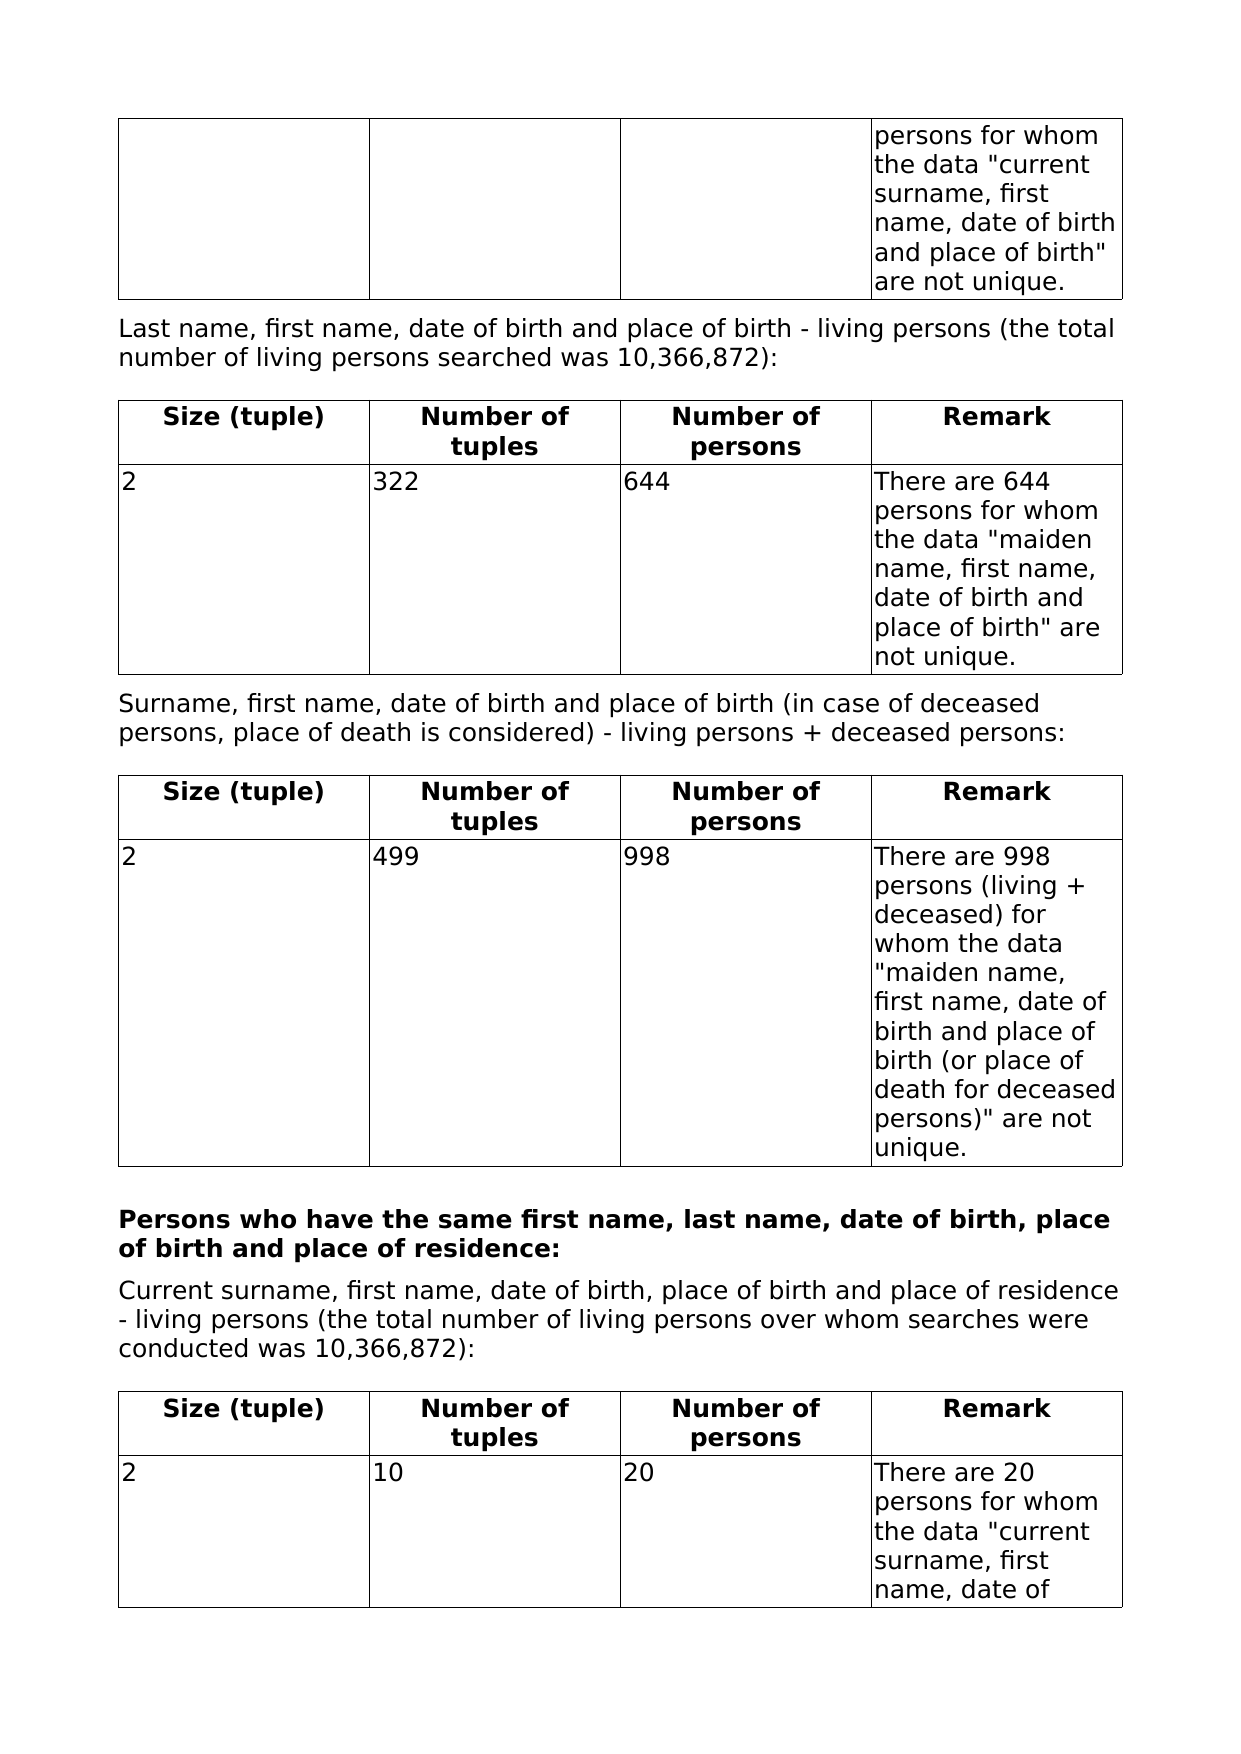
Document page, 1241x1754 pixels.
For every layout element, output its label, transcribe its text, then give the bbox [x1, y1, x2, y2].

table_cell persons for whom the data "current surname, first name, date of birth and place of birth" are not unique. [872, 119, 1122, 299]
table_header Number of persons [621, 1392, 871, 1455]
table_cell 10 [370, 1456, 620, 1607]
table_cell [370, 119, 620, 299]
table_header Number of tuples [370, 401, 620, 464]
table_header Remark [872, 776, 1122, 839]
table_cell There are 644 persons for whom the data "maiden name, first name, date of birth and place of birth" are not unique. [872, 465, 1122, 674]
text Last name, first name, date of birth and place of birth - living persons (the total number of living persons searched was 10,366,872): [118, 314, 1122, 372]
table_cell 2 [119, 840, 369, 1166]
table_cell 20 [621, 1456, 871, 1607]
table_header Number of persons [621, 776, 871, 839]
text Surname, first name, date of birth and place of birth (in case of deceased persons, place of death is considered) - living persons + deceased persons: [118, 689, 1122, 747]
table_header Remark [872, 1392, 1122, 1455]
table_cell [621, 119, 871, 299]
table_header Size (tuple) [119, 776, 369, 839]
table_header Number of tuples [370, 776, 620, 839]
table_cell 499 [370, 840, 620, 1166]
table_cell 644 [621, 465, 871, 674]
subtitle Persons who have the same first name, last name, date of birth, place of birth and place of residence: [118, 1205, 1122, 1264]
text Current surname, first name, date of birth, place of birth and place of residence - living persons (the total number of living persons over whom searches were conducted was 10,366,872): [118, 1276, 1122, 1364]
table_cell 998 [621, 840, 871, 1166]
table_header Number of persons [621, 401, 871, 464]
table_cell [119, 119, 369, 299]
table_cell 322 [370, 465, 620, 674]
table_header Size (tuple) [119, 401, 369, 464]
table_header Number of tuples [370, 1392, 620, 1455]
table_header Size (tuple) [119, 1392, 369, 1455]
table_header Remark [872, 401, 1122, 464]
table_cell 2 [119, 465, 369, 674]
table_cell 2 [119, 1456, 369, 1607]
table_cell There are 998 persons (living + deceased) for whom the data "maiden name, first name, date of birth and place of birth (or place of death for deceased persons)" are not unique. [872, 840, 1122, 1166]
table_cell There are 20 persons for whom the data "current surname, first name, date of [872, 1456, 1122, 1607]
